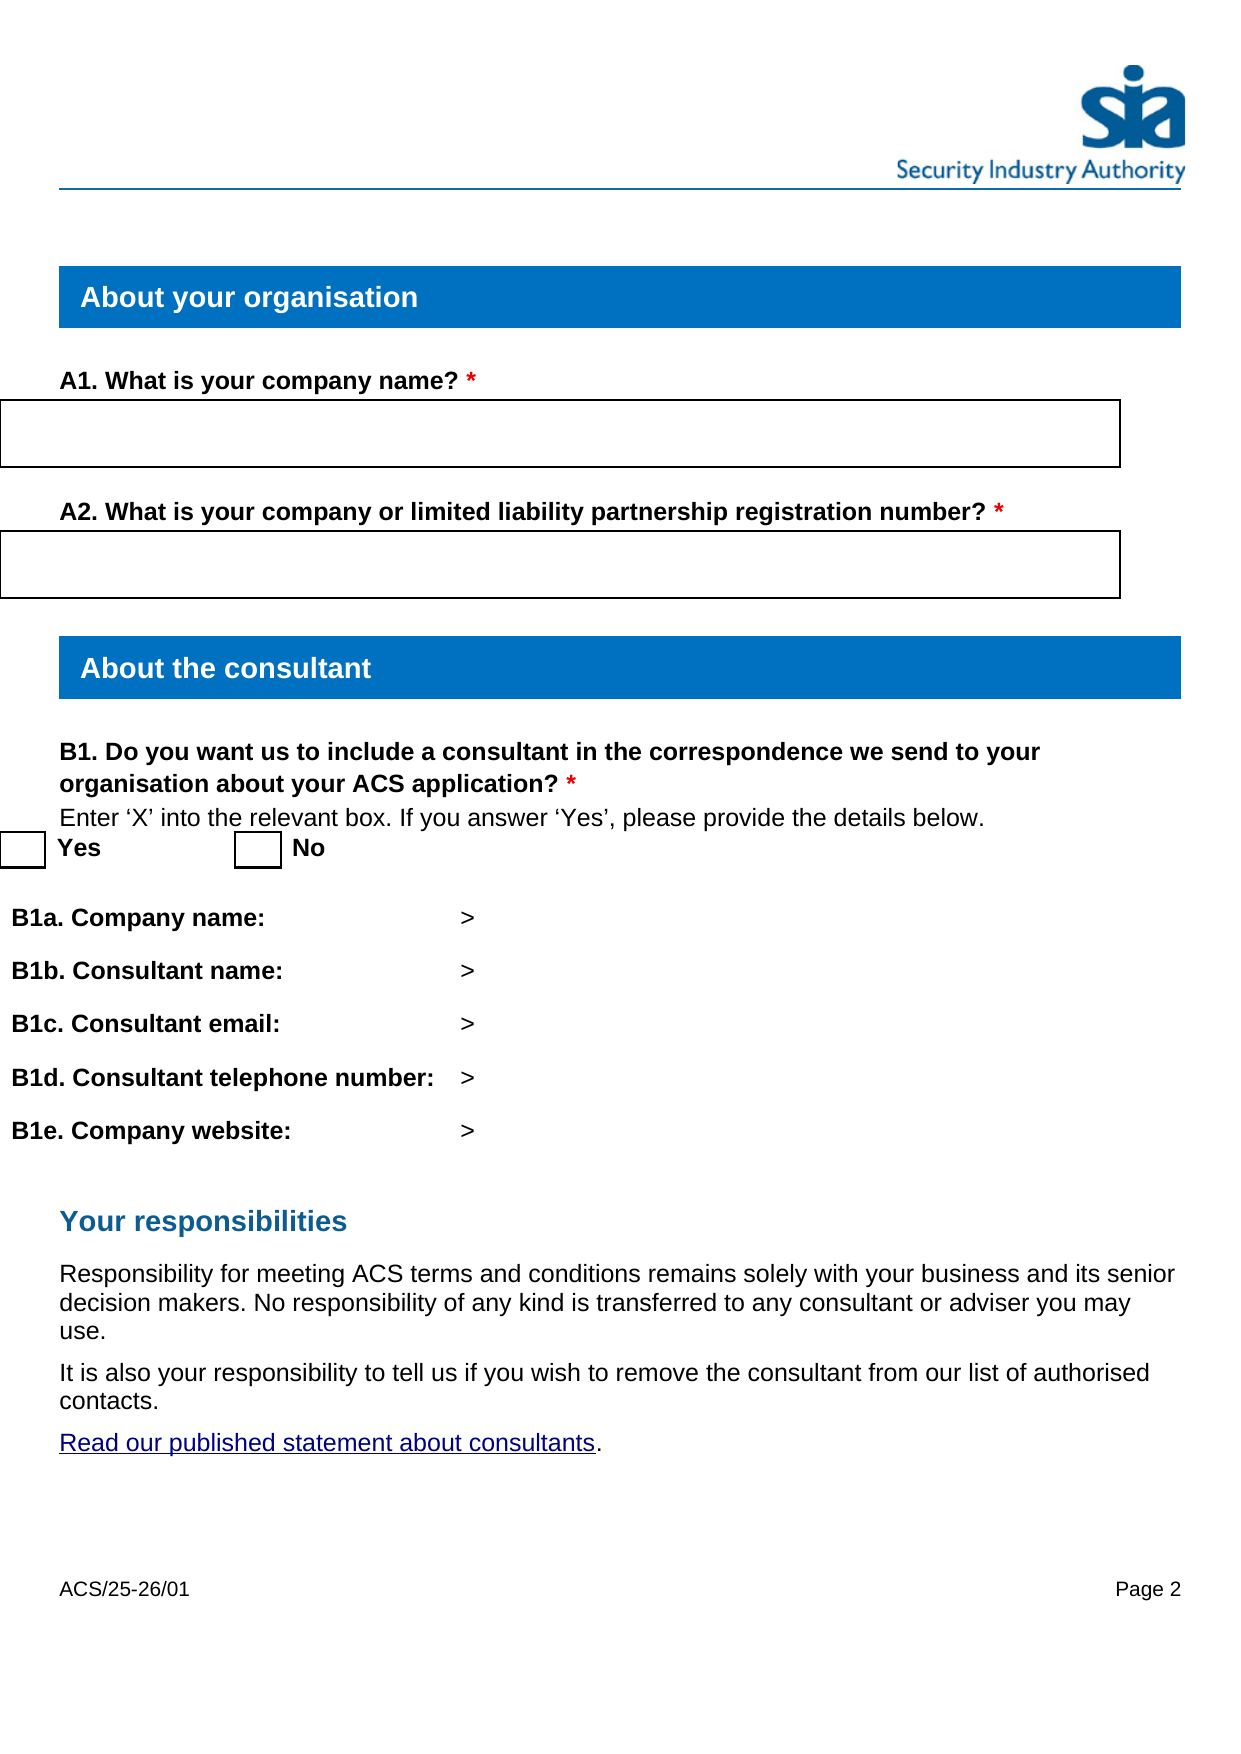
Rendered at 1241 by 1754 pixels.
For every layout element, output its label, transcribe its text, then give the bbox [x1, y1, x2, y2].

table_header [236, 833, 280, 866]
subtitle A2. What is your company or limited liability partnership registration number? * [59, 497, 1181, 526]
table_header > [449, 897, 1122, 950]
table_cell > [449, 1057, 1122, 1110]
table_header [1, 833, 44, 866]
subtitle Enter ‘X’ into the relevant box. If you answer ‘Yes’, please provide the details below. [59, 802, 1181, 831]
table_cell B1d. Consultant telephone number: [0, 1057, 449, 1110]
subtitle About the consultant [72, 649, 1169, 686]
table_cell > [449, 1004, 1122, 1057]
table_header Yes [46, 831, 234, 866]
table_header B1a. Company name: [0, 897, 449, 950]
table_cell B1e. Company website: [0, 1110, 449, 1163]
subtitle About your organisation [72, 278, 1169, 316]
subtitle Your responsibilities [59, 1204, 1181, 1238]
table_cell B1b. Consultant name: [0, 950, 449, 1003]
subtitle A1. What is your company name? * [59, 366, 1181, 395]
table_header [1, 532, 1119, 597]
text It is also your responsibility to tell us if you wish to remove the consultant from our list of authorised contacts. [59, 1358, 1181, 1415]
table_cell > [449, 1110, 1122, 1163]
subtitle B1. Do you want us to include a consultant in the correspondence we send to your organisation about your ACS application? * [59, 736, 1181, 798]
table_cell > [449, 950, 1122, 1003]
table_header No [282, 831, 337, 866]
text Read our published statement about consultants. [59, 1428, 1181, 1456]
text Responsibility for meeting ACS terms and conditions remains solely with your business and its senior decision makers. No responsibility of any kind is transferred to any consultant or adviser you may use. [59, 1259, 1181, 1345]
table_header [1, 401, 1119, 466]
table_cell B1c. Consultant email: [0, 1004, 449, 1057]
